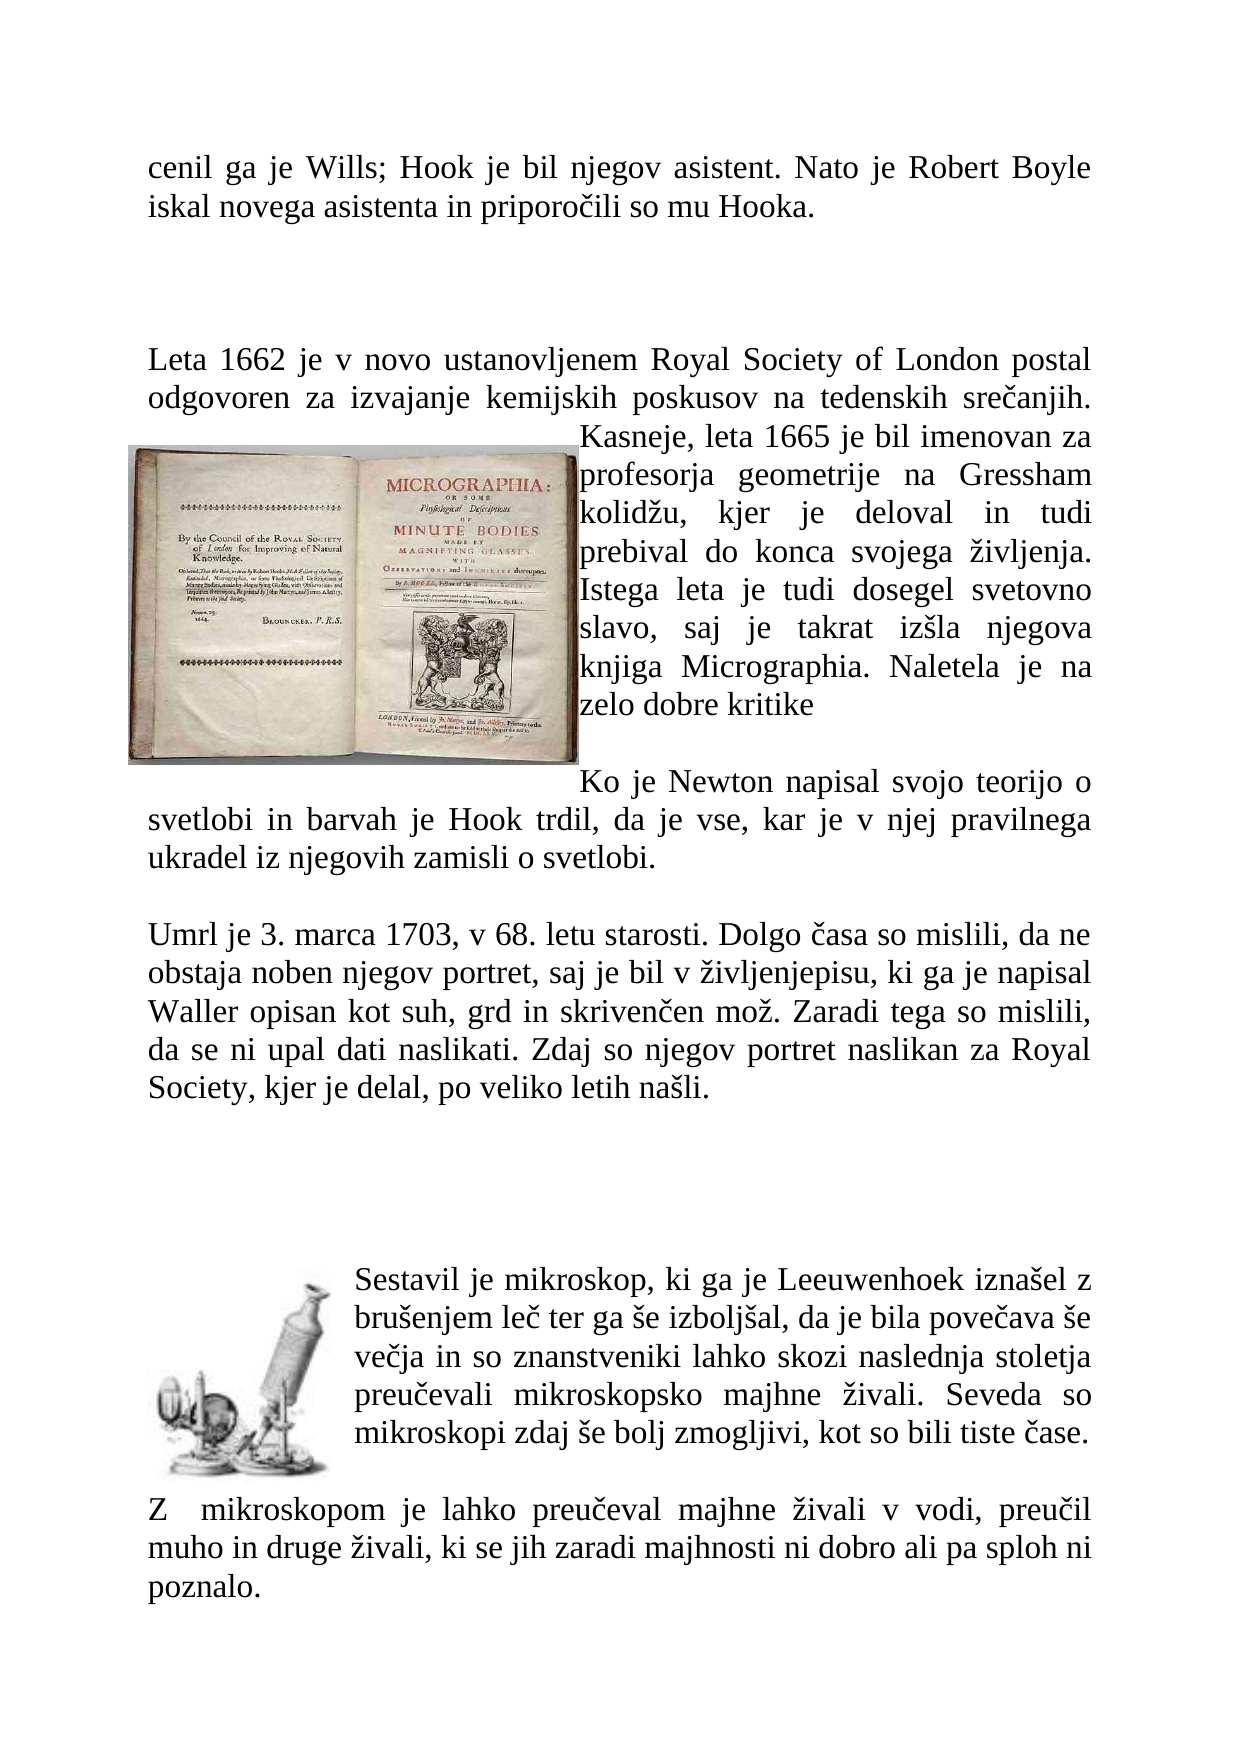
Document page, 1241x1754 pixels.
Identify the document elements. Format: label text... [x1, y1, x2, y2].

picture [128, 445, 579, 765]
text cenil ga je Wills; Hook je bil njegov asistent. Nato je Robert Boyle iskal novega asistenta in priporočili so mu Hooka. [148, 148, 1093, 224]
text Leta 1662 je v novo ustanovljenem Royal Society of London postal odgovoren za izvajanje kemijskih poskusov na tedenskih srečanjih. Kasneje, leta 1665 je bil imenovan za profesorja geometrije na Gressham kolidžu, kjer je deloval in tudi prebival do konca svojega življenja. Istega leta je tudi dosegel svetovno slavo, saj je takrat izšla njegova knjiga Micrographia. Naletela je na zelo dobre kritike [148, 339, 1093, 723]
picture [147, 1270, 354, 1482]
text Umrl je 3. marca 1703, v 68. letu starosti. Dolgo časa so mislili, da ne obstaja noben njegov portret, saj je bil v življenjepisu, ki ga je napisal Waller opisan kot suh, grd in skrivenčen mož. Zaradi tega so mislili, da se ni upal dati naslikati. Zdaj so njegov portret naslikan za Royal Society, kjer je delal, po veliko letih našli. [148, 914, 1093, 1106]
text Z mikroskopom je lahko preučeval majhne živali v vodi, preučil muho in druge živali, ki se jih zaradi majhnosti ni dobro ali pa sploh ni poznalo. [148, 1489, 1093, 1604]
text Sestavil je mikroskop, ki ga je Leeuwenhoek iznašel z brušenjem leč ter ga še izboljšal, da je bila povečava še večja in so znanstveniki lahko skozi naslednja stoletja preučevali mikroskopsko majhne živali. Seveda so mikroskopi zdaj še bolj zmogljivi, kot so bili tiste čase. [148, 1259, 1093, 1451]
text Ko je Newton napisal svojo teorijo o svetlobi in barvah je Hook trdil, da je vse, kar je v njej pravilnega ukradel iz njegovih zamisli o svetlobi. [148, 761, 1093, 876]
